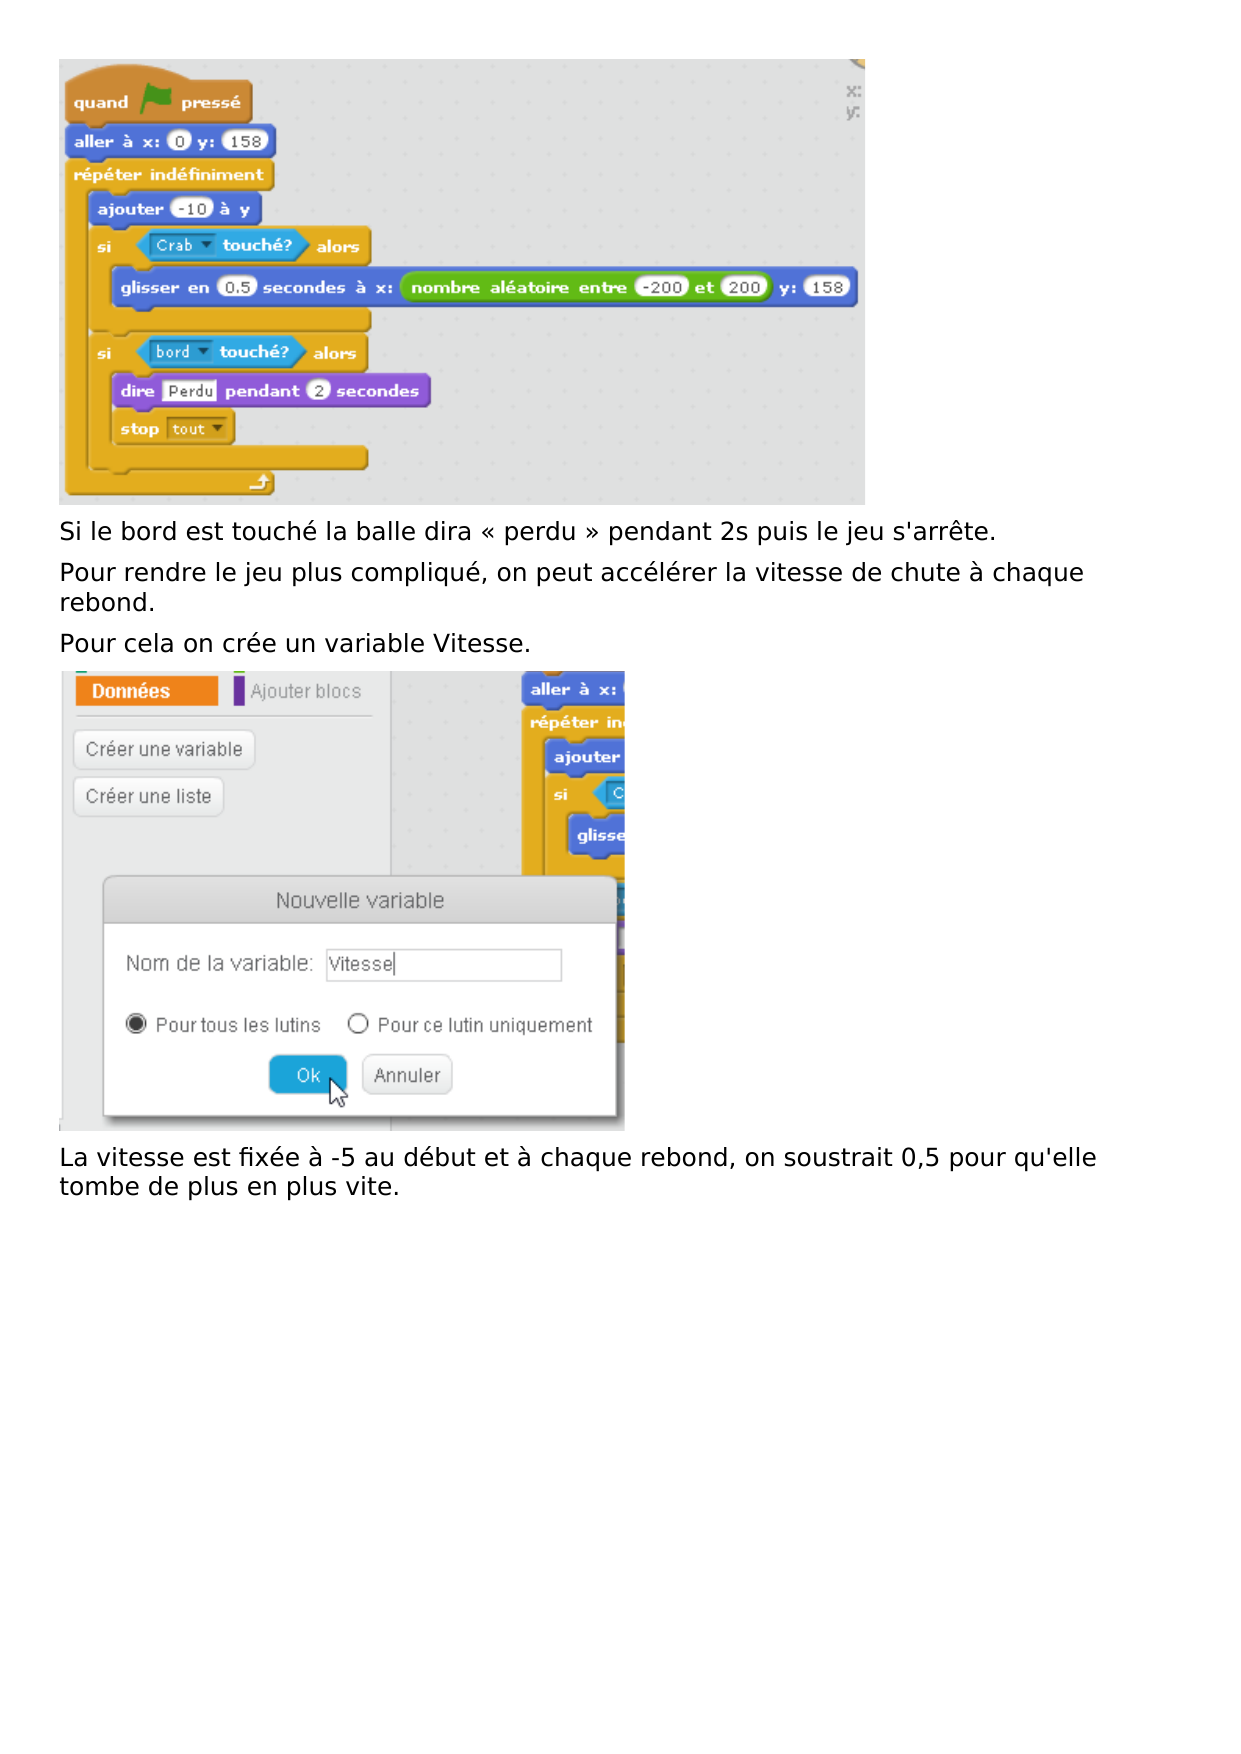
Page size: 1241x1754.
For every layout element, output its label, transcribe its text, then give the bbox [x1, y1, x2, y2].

text Si le bord est touché la balle dira « perdu » pendant 2s puis le jeu s'arrête. [59, 517, 1181, 546]
picture [59, 671, 625, 1131]
picture [59, 59, 866, 505]
text Pour cela on crée un variable Vitesse. [59, 629, 1181, 658]
text La vitesse est fixée à -5 au début et à chaque rebond, on soustrait 0,5 pour qu'elle tombe de plus en plus vite. [59, 1143, 1181, 1201]
text Pour rendre le jeu plus compliqué, on peut accélérer la vitesse de chute à chaque rebond. [59, 558, 1181, 617]
